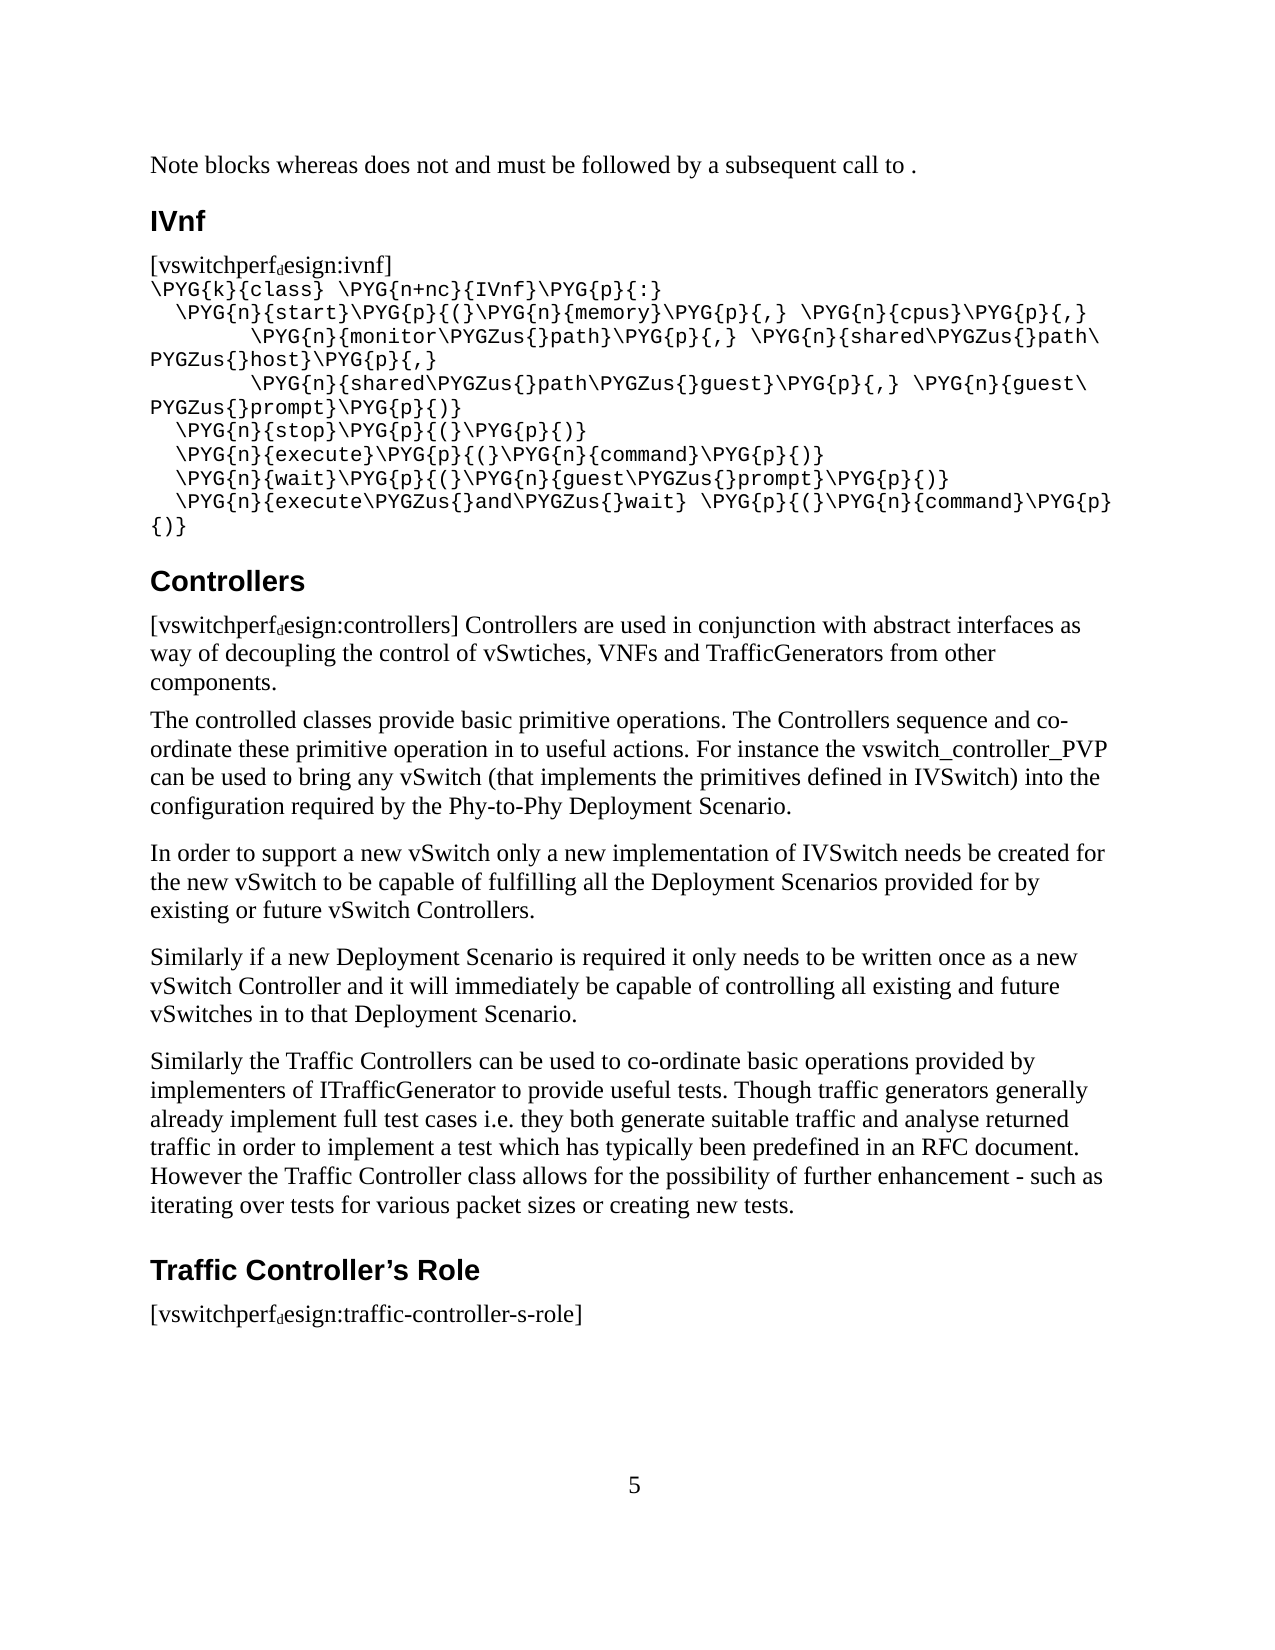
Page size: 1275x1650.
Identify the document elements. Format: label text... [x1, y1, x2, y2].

text [vswitchperfdesign:ivnf] [150, 250, 1125, 278]
text \PYG{n}{monitor\PYGZus{}path}\PYG{p}{,} \PYG{n}{shared\PYGZus{}path\PYGZus{}host}\PYG{p}{,} [150, 326, 1125, 373]
text The controlled classes provide basic primitive operations. The Controllers sequence and co-ordinate these primitive operation in to useful actions. For instance the vswitch_controller_PVP can be used to bring any vSwitch (that implements the primitives defined in IVSwitch) into the configuration required by the Phy-to-Phy Deployment Scenario. [150, 705, 1125, 820]
text [vswitchperfdesign:traffic-controller-s-role] [150, 1299, 1125, 1327]
text \PYG{n}{execute\PYGZus{}and\PYGZus{}wait} \PYG{p}{(}\PYG{n}{command}\PYG{p}{)} [150, 491, 1125, 539]
text \PYG{n}{wait}\PYG{p}{(}\PYG{n}{guest\PYGZus{}prompt}\PYG{p}{)} [150, 468, 1125, 491]
text Similarly the Traffic Controllers can be used to co-ordinate basic operations provided by implementers of ITrafficGenerator to provide useful tests. Though traffic generators generally already implement full test cases i.e. they both generate suitable traffic and analyse returned traffic in order to implement a test which has typically been predefined in an RFC document. However the Traffic Controller class allows for the possibility of further enhancement - such as iterating over tests for various packet sizes or creating new tests. [150, 1046, 1125, 1219]
text \PYG{n}{start}\PYG{p}{(}\PYG{n}{memory}\PYG{p}{,} \PYG{n}{cpus}\PYG{p}{,} [150, 302, 1125, 326]
text \PYG{n}{stop}\PYG{p}{(}\PYG{p}{)} [150, 420, 1125, 444]
text Similarly if a new Deployment Scenario is required it only needs to be written once as a new vSwitch Controller and it will immediately be capable of controlling all existing and future vSwitches in to that Deployment Scenario. [150, 942, 1125, 1028]
text Note blocks whereas does not and must be followed by a subsequent call to . [150, 150, 1125, 179]
subtitle Traffic Controller’s Role [150, 1253, 1125, 1286]
text [vswitchperfdesign:controllers] Controllers are used in conjunction with abstract interfaces as way of decoupling the control of vSwtiches, VNFs and TrafficGenerators from other components. [150, 610, 1125, 696]
text \PYG{k}{class} \PYG{n+nc}{IVnf}\PYG{p}{:} [150, 278, 1125, 302]
subtitle IVnf [150, 204, 1125, 237]
text \PYG{n}{execute}\PYG{p}{(}\PYG{n}{command}\PYG{p}{)} [150, 444, 1125, 468]
text In order to support a new vSwitch only a new implementation of IVSwitch needs be created for the new vSwitch to be capable of fulfilling all the Deployment Scenarios provided for by existing or future vSwitch Controllers. [150, 838, 1125, 924]
subtitle Controllers [150, 564, 1125, 597]
text \PYG{n}{shared\PYGZus{}path\PYGZus{}guest}\PYG{p}{,} \PYG{n}{guest\PYGZus{}prompt}\PYG{p}{)} [150, 373, 1125, 420]
